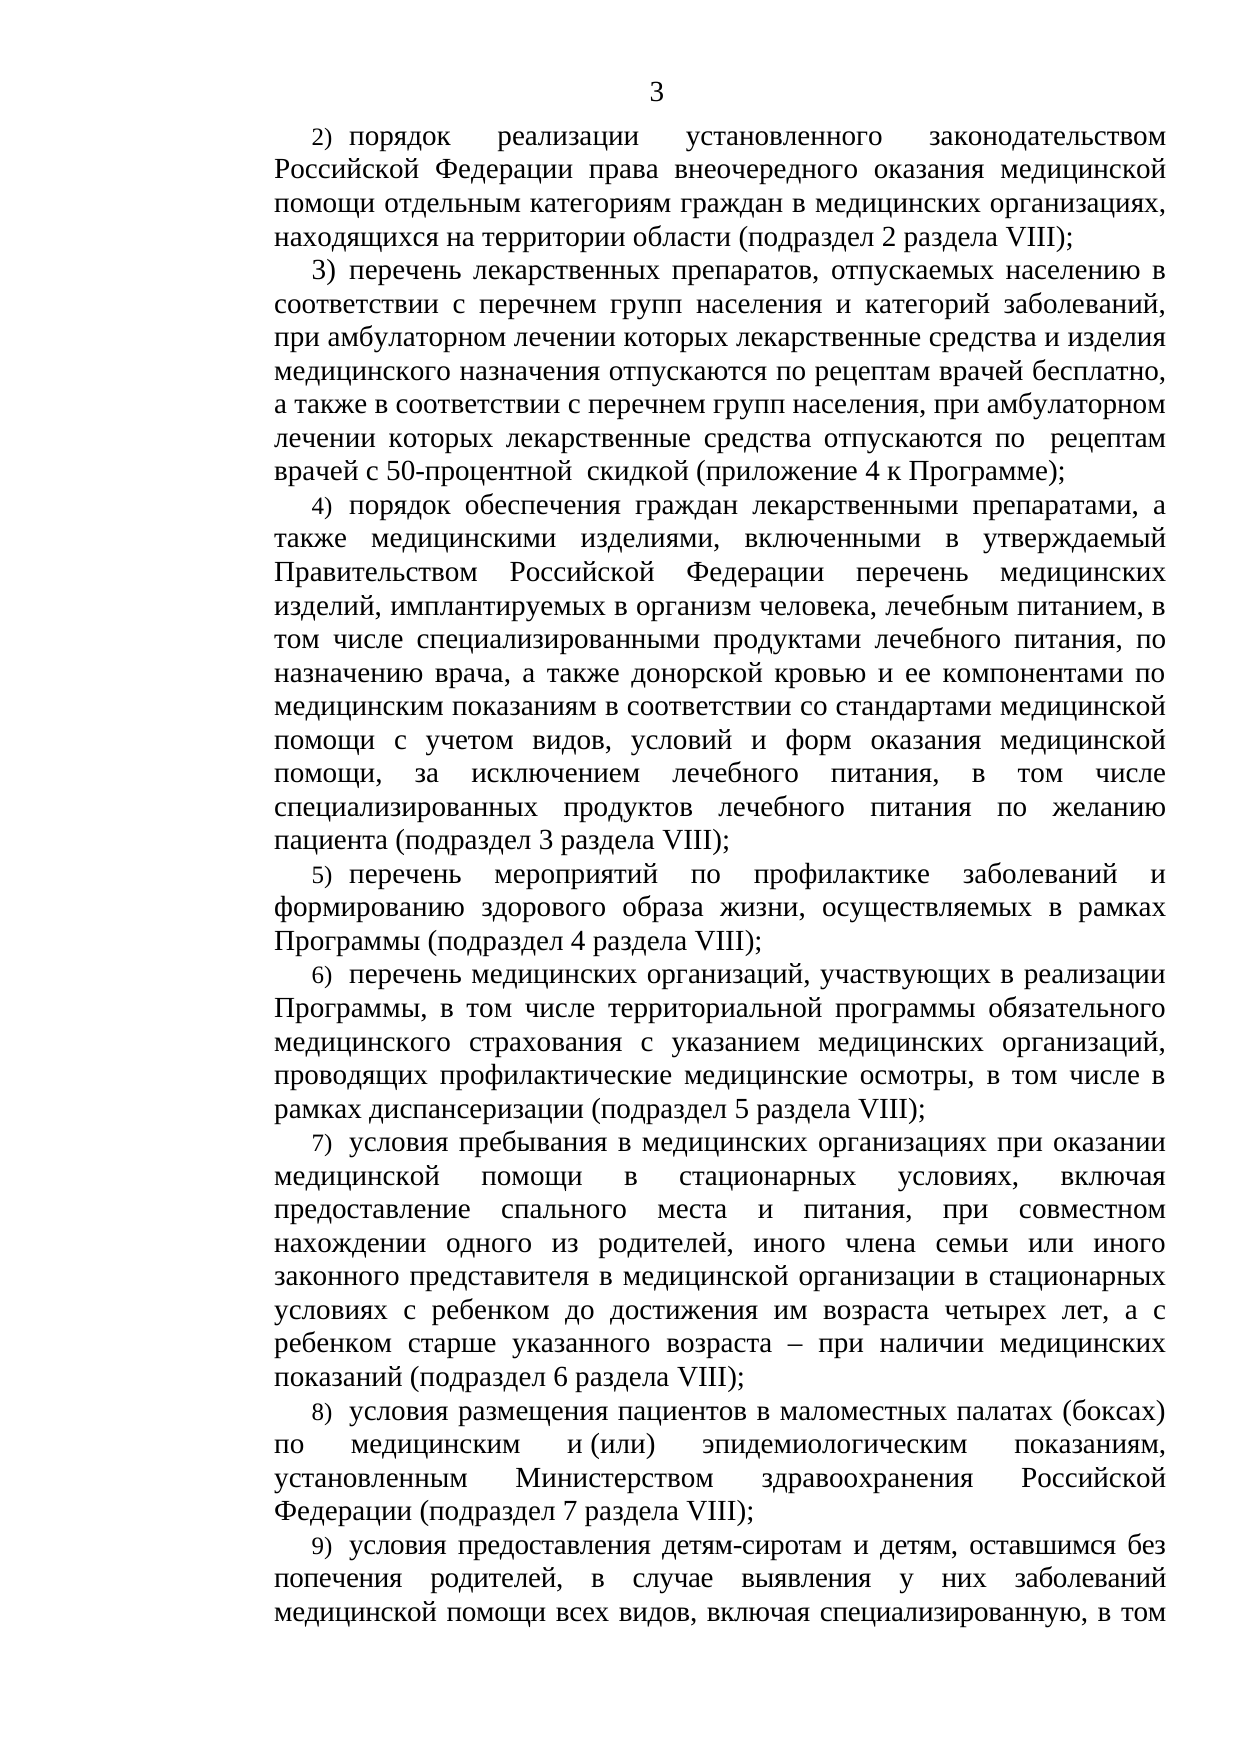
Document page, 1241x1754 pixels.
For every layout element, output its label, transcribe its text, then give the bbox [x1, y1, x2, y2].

list условия пребывания в медицинских организациях при оказании медицинской помощи в стационарных условиях, включая предоставление спального места и питания, при совместном нахождении одного из родителей, иного члена семьи или иного законного представителя в медицинской организации в стационарных условиях с ребенком до достижения им возраста четырех лет, а с ребенком старше указанного возраста – при наличии медицинских показаний (подраздел 6 раздела VIII); [236, 1124, 1167, 1393]
list перечень лекарственных препаратов, отпускаемых населению в соответствии с перечнем групп населения и категорий заболеваний, при амбулаторном лечении которых лекарственные средства и изделия медицинского назначения отпускаются по рецептам врачей бесплатно, а также в соответствии с перечнем групп населения, при амбулаторном лечении которых лекарственные средства отпускаются по рецептам врачей с 50-процентной скидкой (приложение 4 к Программе); [236, 252, 1167, 487]
list порядок реализации установленного законодательством Российской Федерации права внеочередного оказания медицинской помощи отдельным категориям граждан в медицинских организациях, находящихся на территории области (подраздел 2 раздела VIII); [236, 118, 1167, 252]
list перечень мероприятий по профилактике заболеваний и формированию здорового образа жизни, осуществляемых в рамках Программы (подраздел 4 раздела VIII); [236, 856, 1167, 957]
list условия размещения пациентов в маломестных палатах (боксах) по медицинским и (или) эпидемиологическим показаниям, установленным Министерством здравоохранения Российской Федерации (подраздел 7 раздела VIII); [236, 1393, 1167, 1527]
list условия предоставления детям-сиротам и детям, оставшимся без попечения родителей, в случае выявления у них заболеваний медицинской помощи всех видов, включая специализированную, в том [236, 1527, 1167, 1627]
list порядок обеспечения граждан лекарственными препаратами, а также медицинскими изделиями, включенными в утверждаемый Правительством Российской Федерации перечень медицинских изделий, имплантируемых в организм человека, лечебным питанием, в том числе специализированными продуктами лечебного питания, по назначению врача, а также донорской кровью и ее компонентами по медицинским показаниям в соответствии со стандартами медицинской помощи с учетом видов, условий и форм оказания медицинской помощи, за исключением лечебного питания, в том числе специализированных продуктов лечебного питания по желанию пациента (подраздел 3 раздела VIII); [236, 487, 1167, 856]
list перечень медицинских организаций, участвующих в реализации Программы, в том числе территориальной программы обязательного медицинского страхования с указанием медицинских организаций, проводящих профилактические медицинские осмотры, в том числе в рамках диспансеризации (подраздел 5 раздела VIII); [236, 957, 1167, 1124]
